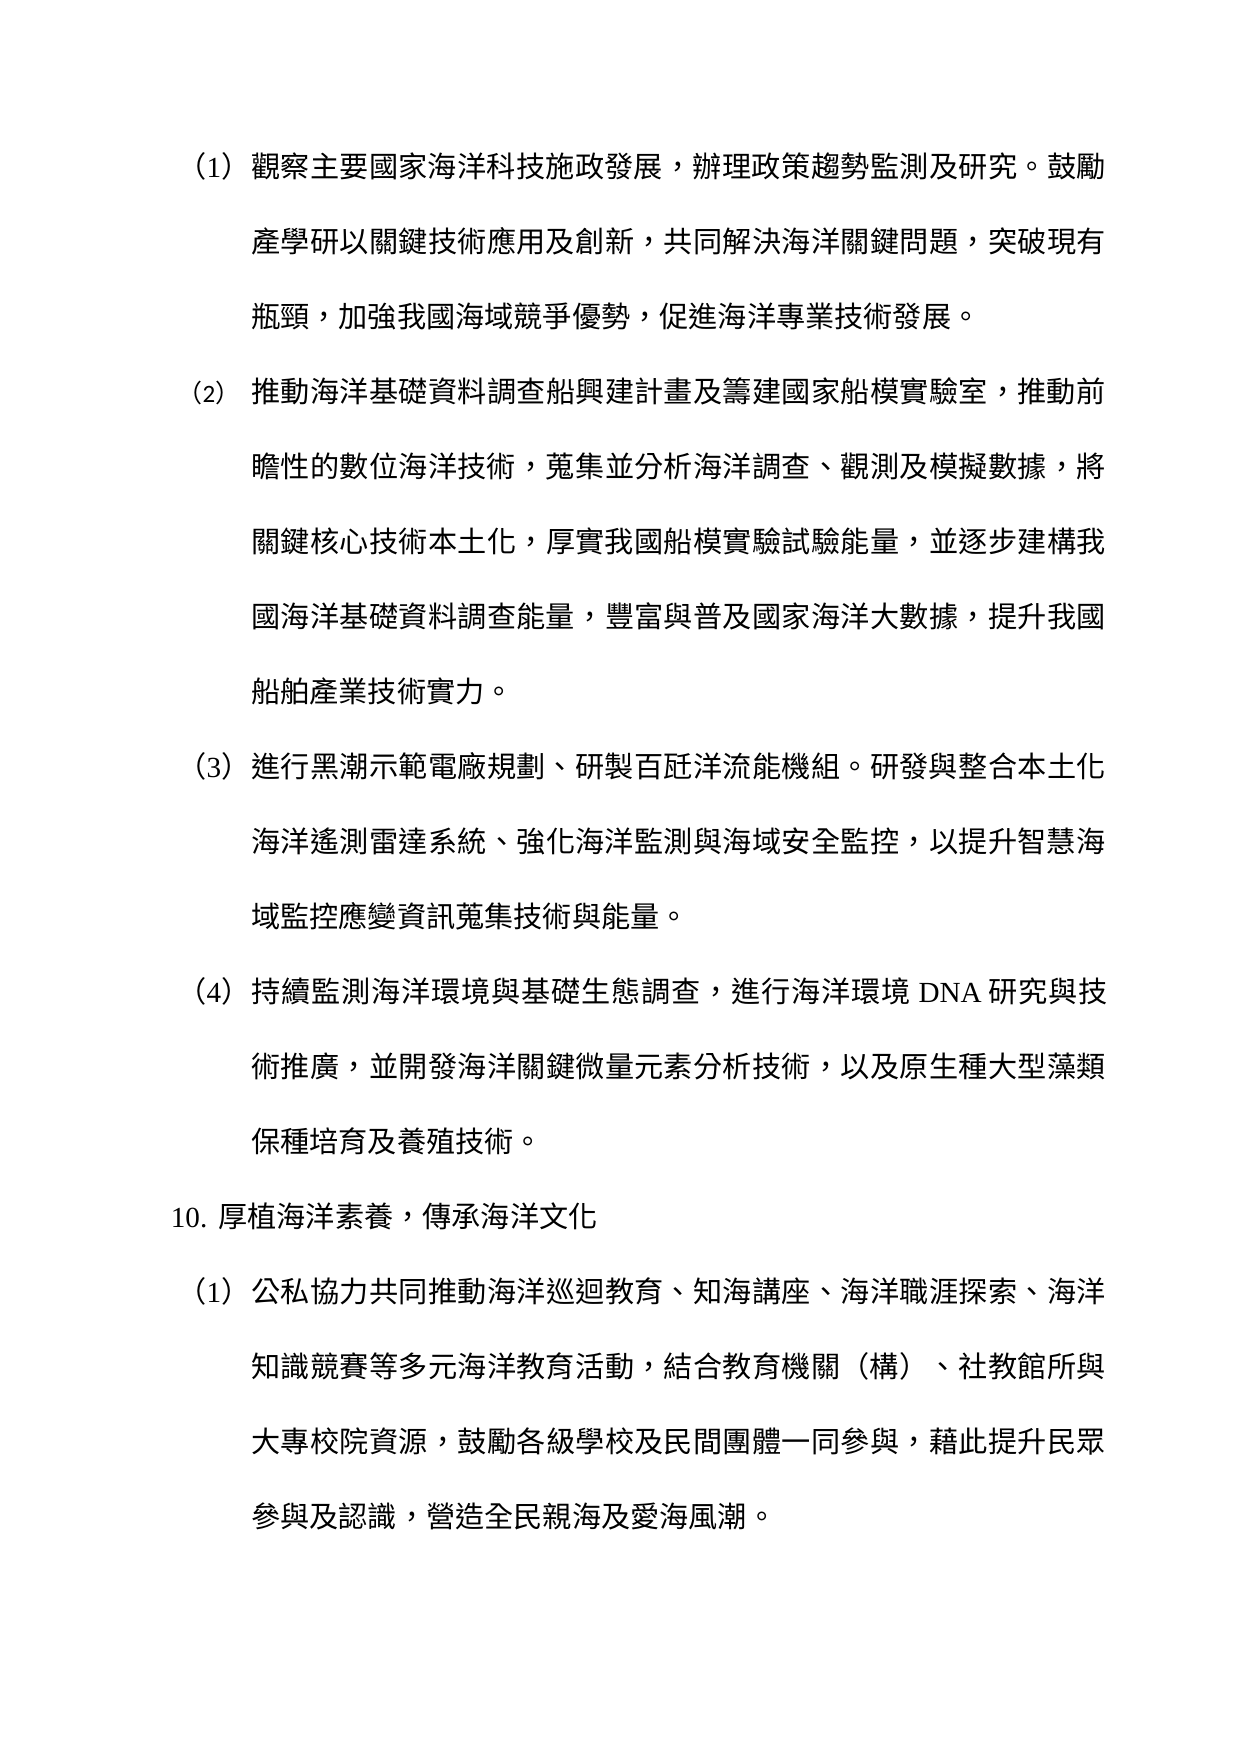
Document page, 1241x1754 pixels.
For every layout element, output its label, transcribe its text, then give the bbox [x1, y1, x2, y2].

list 進行黑潮示範電廠規劃、研製百瓩洋流能機組。研發與整合本土化海洋遙測雷達系統、強化海洋監測與海域安全監控，以提升智慧海域監控應變資訊蒐集技術與能量。 [177, 728, 1107, 953]
list 公私協力共同推動海洋巡迴教育、知海講座、海洋職涯探索、海洋知識競賽等多元海洋教育活動，結合教育機關（構）、社教館所與大專校院資源，鼓勵各級學校及民間團體一同參與，藉此提升民眾參與及認識，營造全民親海及愛海風潮。 [177, 1253, 1107, 1553]
list 觀察主要國家海洋科技施政發展，辦理政策趨勢監測及研究。鼓勵產學研以關鍵技術應用及創新，共同解決海洋關鍵問題，突破現有瓶頸，加強我國海域競爭優勢，促進海洋專業技術發展。 [177, 128, 1107, 353]
list 厚植海洋素養，傳承海洋文化 [118, 1178, 1107, 1253]
list 持續監測海洋環境與基礎生態調查，進行海洋環境DNA研究與技術推廣，並開發海洋關鍵微量元素分析技術，以及原生種大型藻類保種培育及養殖技術。 [177, 953, 1107, 1178]
list 推動海洋基礎資料調查船興建計畫及籌建國家船模實驗室，推動前瞻性的數位海洋技術，蒐集並分析海洋調查、觀測及模擬數據，將關鍵核心技術本土化，厚實我國船模實驗試驗能量，並逐步建構我國海洋基礎資料調查能量，豐富與普及國家海洋大數據，提升我國船舶產業技術實力。 [177, 353, 1107, 728]
